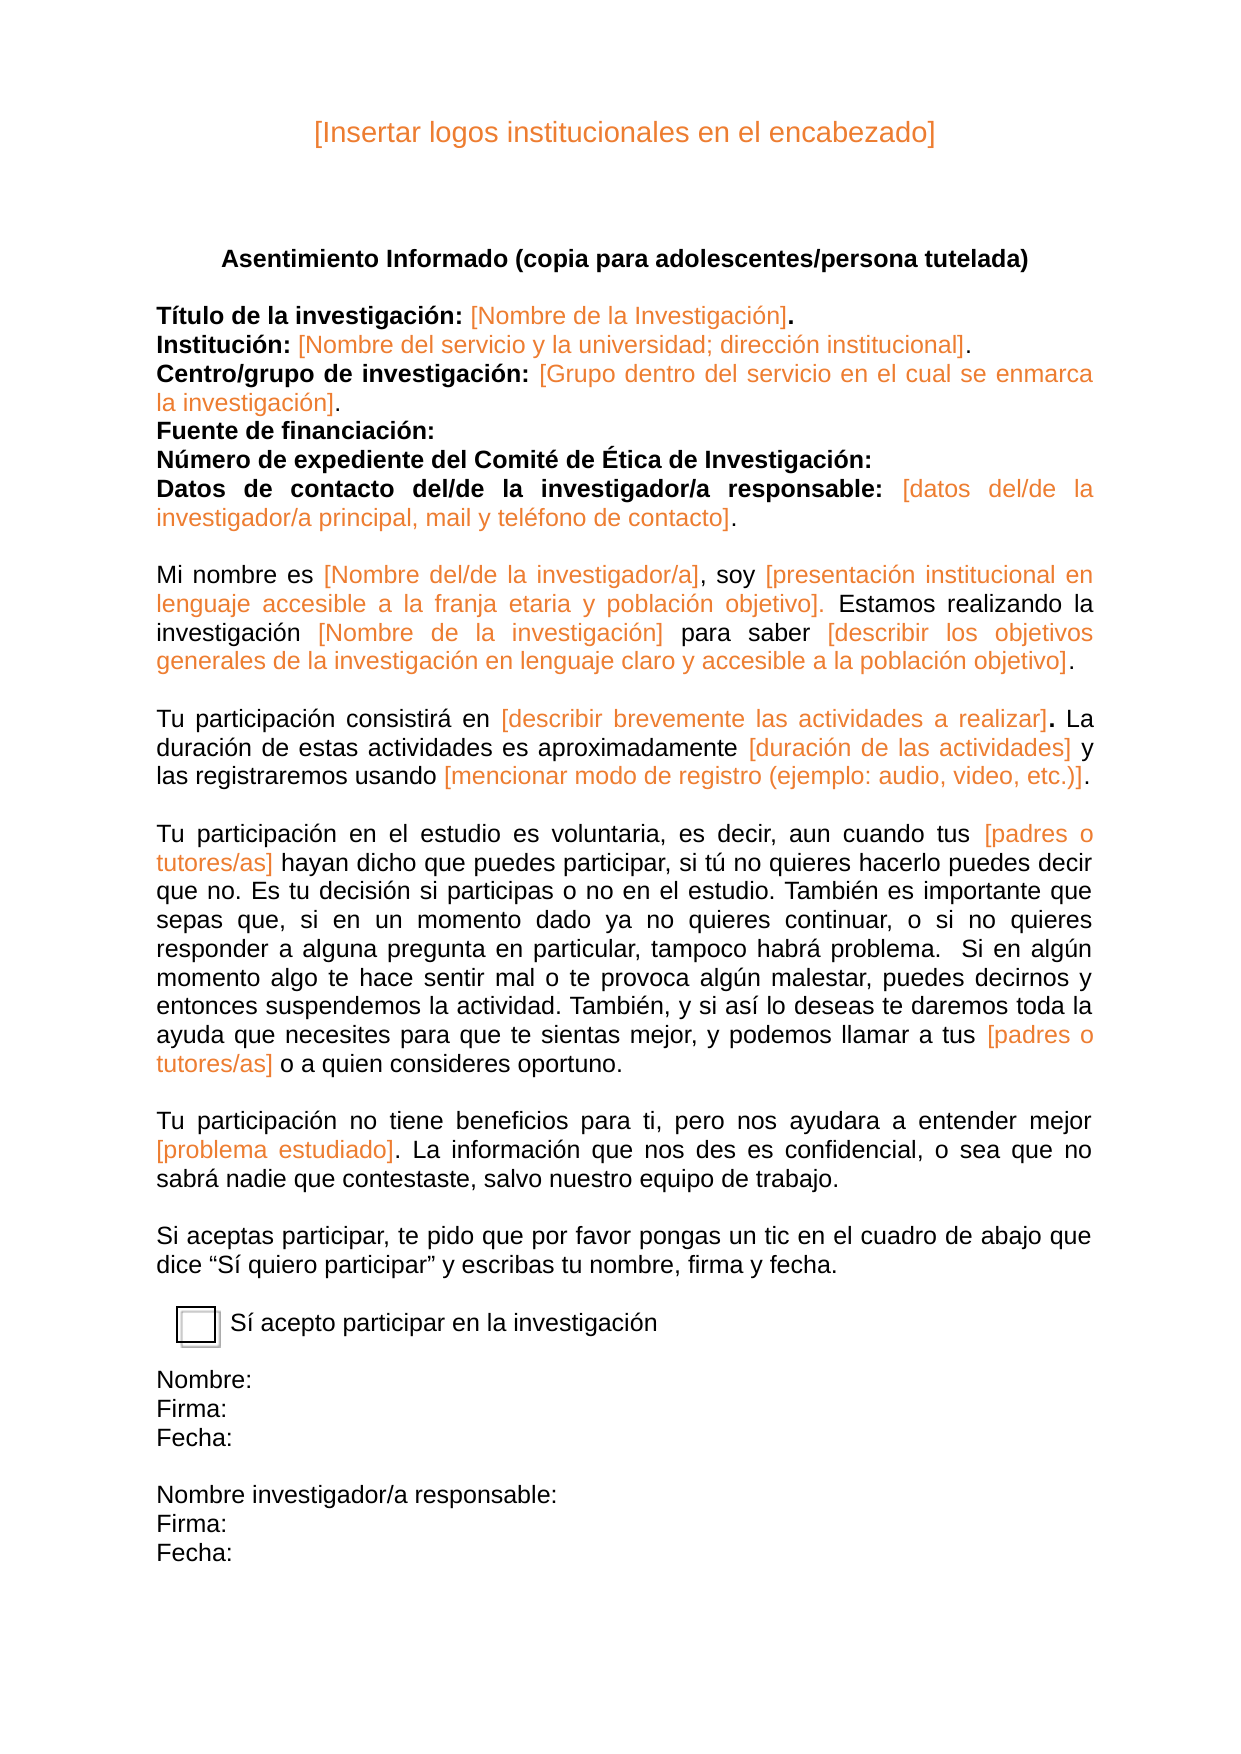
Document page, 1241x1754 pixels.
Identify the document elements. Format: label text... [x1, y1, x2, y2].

text Tu participación no tiene beneficios para ti, pero nos ayudara a entender mejor [problema estudiado]. La información que nos des es confidencial, o sea que no sabrá nadie que contestaste, salvo nuestro equipo de trabajo. [156, 1106, 1094, 1192]
text Institución: [Nombre del servicio y la universidad; dirección institucional]. [156, 330, 1094, 359]
text Fecha: [156, 1537, 1094, 1566]
text Título de la investigación: [Nombre de la Investigación]. [156, 301, 1094, 330]
text Nombre: [156, 1365, 1094, 1394]
text Asentimiento Informado (copia para adolescentes/persona tutelada) [156, 244, 1094, 272]
text Fuente de financiación: [156, 416, 1094, 445]
text Si aceptas participar, te pido que por favor pongas un tic en el cuadro de abajo que dice “Sí quiero participar” y escribas tu nombre, firma y fecha. [156, 1221, 1094, 1279]
text Número de expediente del Comité de Ética de Investigación: [156, 445, 1094, 474]
text Firma: [156, 1509, 1094, 1537]
text Sí acepto participar en la investigación [216, 1307, 1094, 1336]
text Nombre investigador/a responsable: [156, 1480, 1094, 1509]
text Fecha: [156, 1422, 1094, 1451]
text Centro/grupo de investigación: [Grupo dentro del servicio en el cual se enmarca la investigación]. [156, 359, 1094, 416]
text Datos de contacto del/de la investigador/a responsable: [datos del/de la investigador/a principal, mail y teléfono de contacto]. [156, 474, 1094, 531]
text Tu participación en el estudio es voluntaria, es decir, aun cuando tus [padres o tutores/as] hayan dicho que puedes participar, si tú no quieres hacerlo puedes decir que no. Es tu decisión si participas o no en el estudio. También es importante que sepas que, si en un momento dado ya no quieres continuar, o si no quieres responder a alguna pregunta en particular, tampoco habrá problema. Si en algún momento algo te hace sentir mal o te provoca algún malestar, puedes decirnos y entonces suspendemos la actividad. También, y si así lo deseas te daremos toda la ayuda que necesites para que te sientas mejor, y podemos llamar a tus [padres o tutores/as] o a quien consideres oportuno. [156, 819, 1094, 1077]
text Mi nombre es [Nombre del/de la investigador/a], soy [presentación institucional en lenguaje accesible a la franja etaria y población objetivo]. Estamos realizando la investigación [Nombre de la investigación] para saber [describir los objetivos generales de la investigación en lenguaje claro y accesible a la población objetivo]. [156, 560, 1094, 675]
text Tu participación consistirá en [describir brevemente las actividades a realizar]. La duración de estas actividades es aproximadamente [duración de las actividades] y las registraremos usando [mencionar modo de registro (ejemplo: audio, video, etc.)]. [156, 704, 1094, 790]
text Firma: [156, 1394, 1094, 1422]
